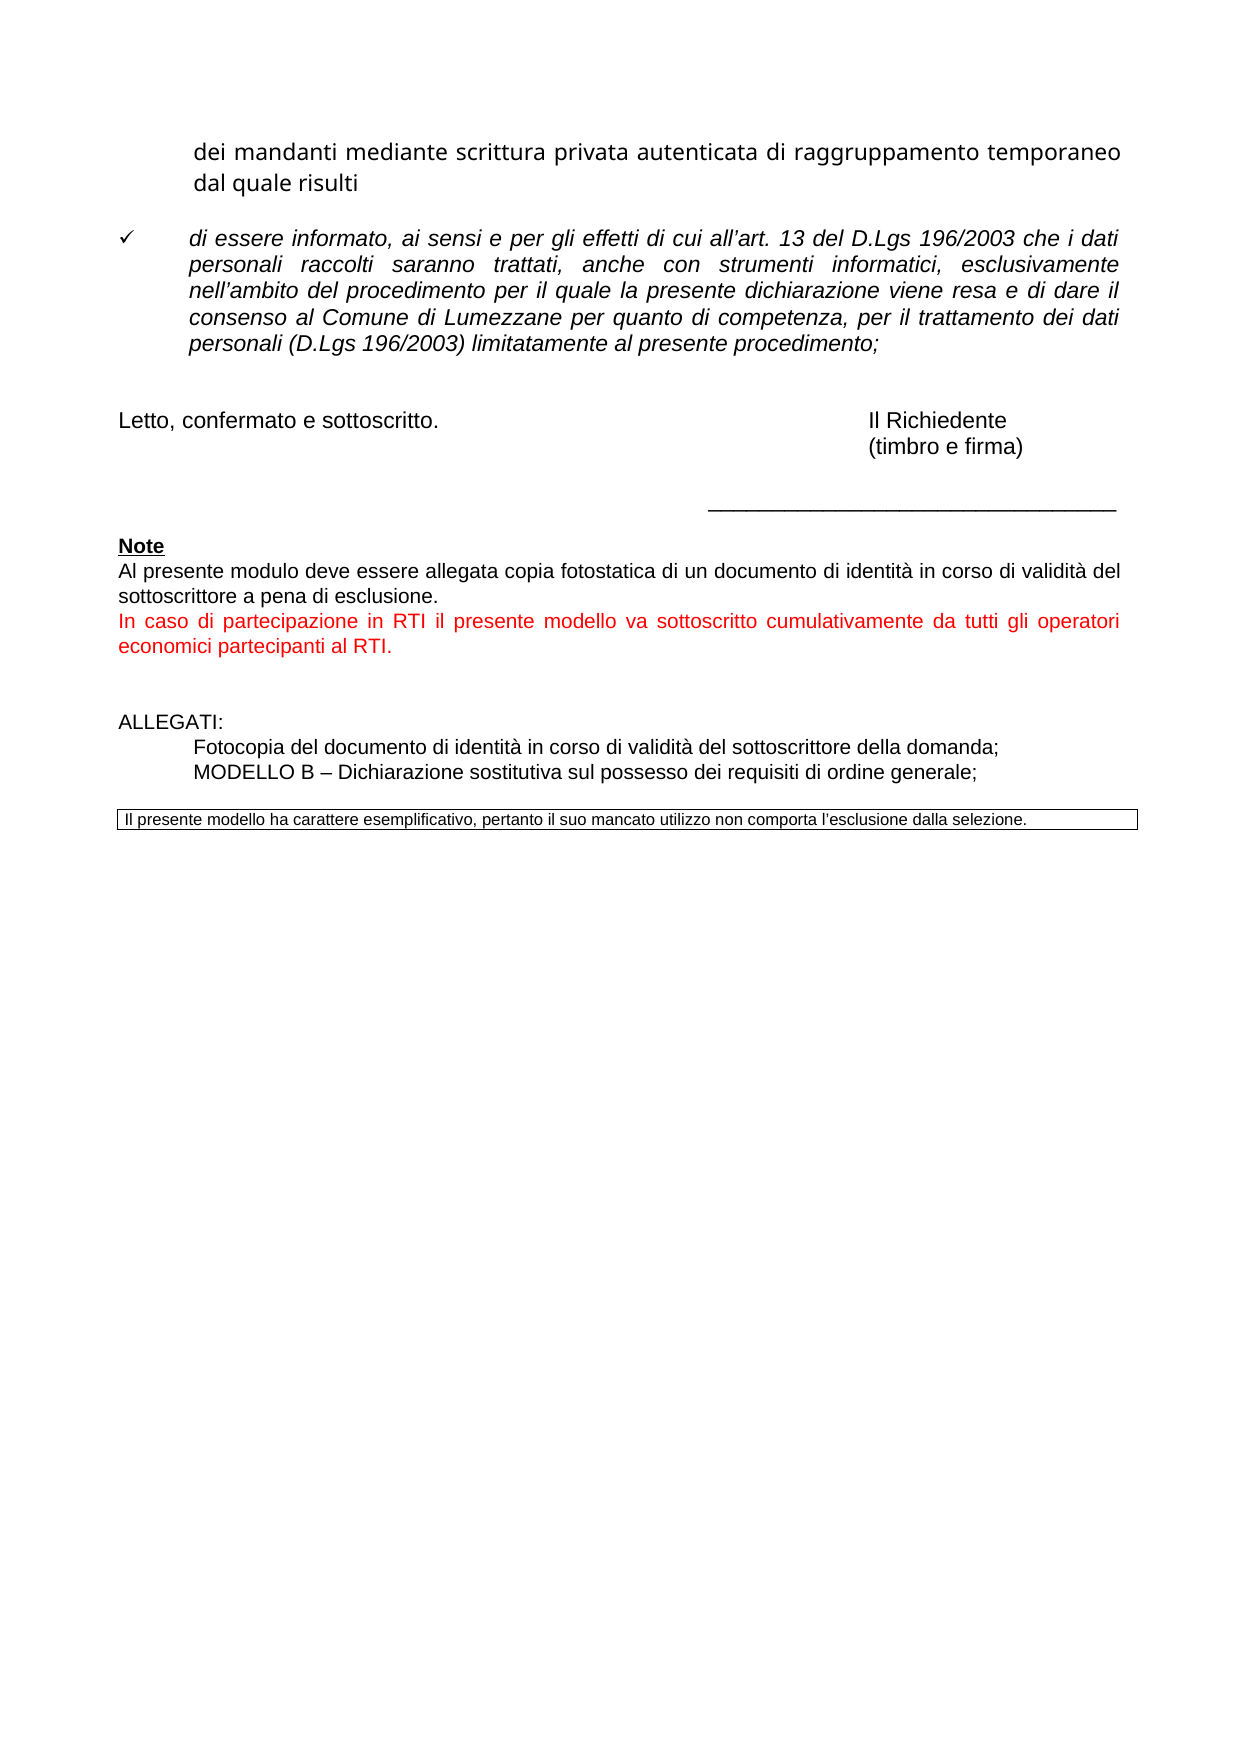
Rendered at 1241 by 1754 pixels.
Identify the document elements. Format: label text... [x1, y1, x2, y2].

text ALLEGATI: [118, 709, 1122, 734]
text Letto, confermato e sottoscritto. Il Richiedente [118, 407, 1122, 433]
list di essere informato, ai sensi e per gli effetti di cui all’art. 13 del D.Lgs 196/2003 che i dati personali raccolti saranno trattati, anche con strumenti informatici, esclusivamente nell’ambito del procedimento per il quale la presente dichiarazione viene resa e di dare il consenso al Comune di Lumezzane per quanto di competenza, per il trattamento dei dati personali (D.Lgs 196/2003) limitatamente al presente procedimento; [118, 225, 1122, 356]
text Fotocopia del documento di identità in corso di validità del sottoscrittore della domanda; [193, 734, 1122, 759]
text Al presente modulo deve essere allegata copia fotostatica di un documento di identità in corso di validità del sottoscrittore a pena di esclusione. [118, 558, 1122, 608]
list dei mandanti mediante scrittura privata autenticata di raggruppamento temporaneo dal quale risulti [156, 136, 1122, 198]
table_header Il presente modello ha carattere esemplificativo, pertanto il suo mancato utilizzo non comporta l’esclusione dalla selezione. [118, 810, 1137, 829]
text In caso di partecipazione in RTI il presente modello va sottoscritto cumulativamente da tutti gli operatori economici partecipanti al RTI. [118, 608, 1122, 658]
text MODELLO B – Dichiarazione sostitutiva sul possesso dei requisiti di ordine generale; [193, 759, 1122, 784]
text Note [118, 534, 1122, 558]
text (timbro e firma) [118, 433, 1122, 459]
text ________________________________ [118, 486, 1122, 512]
